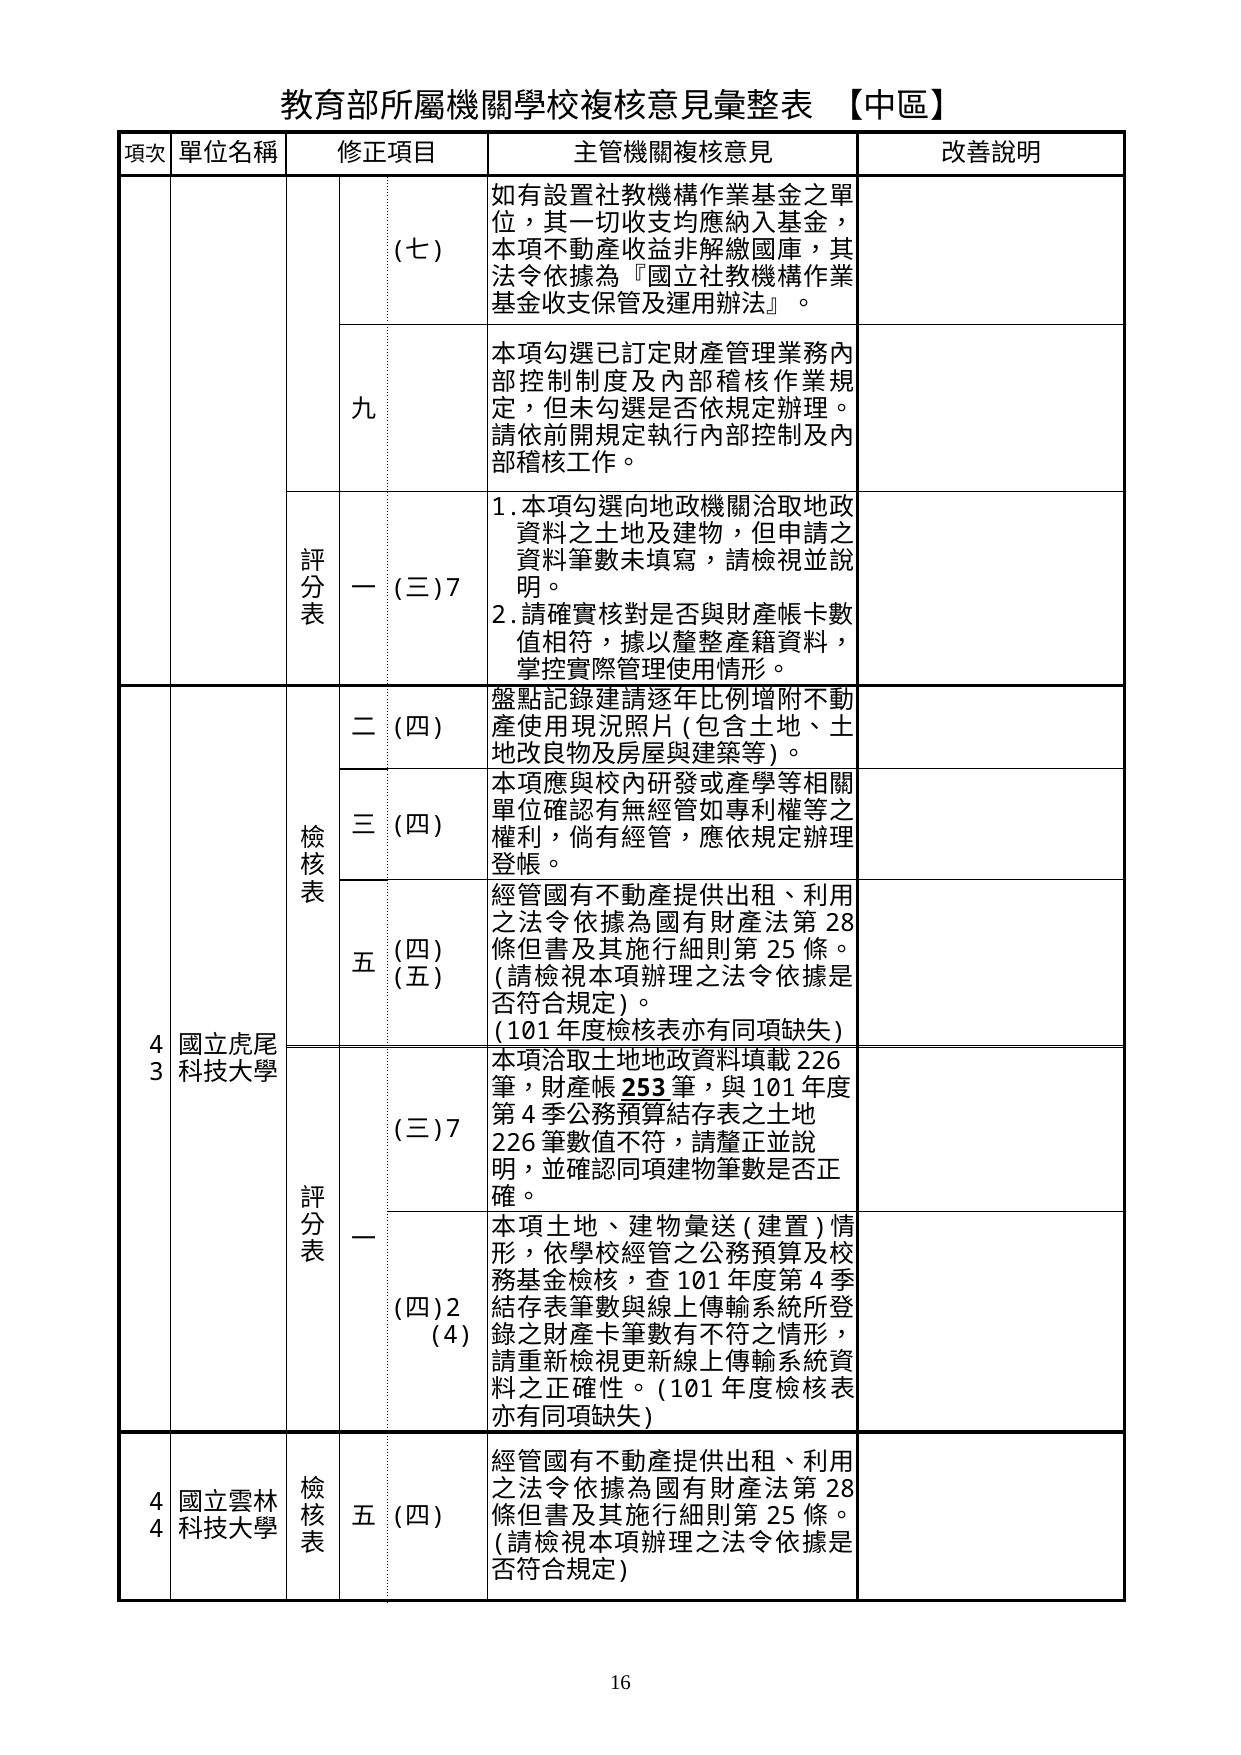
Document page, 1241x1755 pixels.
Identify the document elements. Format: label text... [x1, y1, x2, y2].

table_cell (七) [388, 177, 487, 324]
table_cell 盤點記錄建請逐年比例增附不動產使用現況照片(包含土地、土地改良物及房屋與建築等)。 [488, 687, 856, 768]
table_cell (四) [388, 769, 487, 879]
table_cell 國立雲林科技大學 [171, 1434, 286, 1599]
table_cell [287, 177, 339, 491]
table_cell 如有設置社教機構作業基金之單位，其一切收支均應納入基金，本項不動產收益非解繳國庫，其法令依據為『國立社教機構作業基金收支保管及運用辦法』。 [488, 177, 856, 324]
table_cell 五 [340, 1434, 387, 1599]
table_cell [121, 1434, 170, 1599]
table_cell 三 [340, 770, 387, 879]
table_cell 主管機關複核意見 [489, 134, 856, 173]
table_cell [121, 177, 170, 683]
table_cell 本項勾選已訂定財產管理業務內部控制制度及內部稽核作業規定，但未勾選是否依規定辦理。請依前開規定執行內部控制及內部稽核工作。 [488, 325, 856, 491]
table_cell [121, 687, 170, 1430]
table_cell 國立虎尾科技大學 [171, 687, 286, 1430]
table_cell 檢核表 [287, 1434, 339, 1599]
table_cell (四) [388, 1434, 487, 1599]
table_cell [859, 769, 1123, 879]
table_cell 改善說明 [859, 134, 1123, 173]
table_cell [859, 1048, 1123, 1211]
table_cell [859, 325, 1123, 491]
table_cell (四) (五) [388, 880, 487, 1045]
table_cell 修正項目 [287, 134, 487, 173]
table_cell 評分表 [287, 492, 339, 683]
table_cell 一 [340, 492, 387, 683]
table_cell [859, 492, 1123, 683]
table_cell 本項土地、建物彙送(建置)情形，依學校經管之公務預算及校務基金檢核，查101年度第4季結存表筆數與線上傳輸系統所登錄之財產卡筆數有不符之情形，請重新檢視更新線上傳輸系統資料之正確性。(101年度檢核表亦有同項缺失) [488, 1212, 856, 1430]
table_cell [859, 177, 1123, 324]
table_cell [388, 325, 487, 491]
table_cell [171, 177, 286, 683]
table_cell (三)7 [388, 1048, 487, 1211]
table_cell 經管國有不動產提供出租、利用之法令依據為國有財產法第28條但書及其施行細則第25條。(請檢視本項辦理之法令依據是否符合規定) [488, 1434, 856, 1599]
table_cell [859, 880, 1123, 1045]
table_cell [859, 1212, 1123, 1430]
table_cell 項次 [121, 134, 170, 173]
table_cell (四)2 (4) [388, 1212, 487, 1430]
table_cell 單位名稱 [172, 134, 285, 173]
table_cell 本項洽取土地地政資料填載226筆，財產帳253筆，與101年度第4季公務預算結存表之土地226筆數值不符，請釐正並說明，並確認同項建物筆數是否正確。 [488, 1048, 856, 1211]
table_cell 評分表 [287, 1048, 339, 1430]
table_cell (三)7 [388, 492, 487, 683]
table_cell 本項應與校內研發或產學等相關單位確認有無經管如專利權等之權利，倘有經管，應依規定辦理登帳。 [488, 769, 856, 879]
table_cell [340, 177, 387, 324]
table_cell 五 [340, 881, 387, 1045]
table_header [1124, 75, 1129, 130]
table_cell 一 [340, 1048, 387, 1430]
table_cell (四) [388, 687, 487, 768]
table_cell 經管國有不動產提供出租、利用之法令依據為國有財產法第28條但書及其施行細則第25條。(請檢視本項辦理之法令依據是否符合規定)。 (101年度檢核表亦有同項缺失) [488, 880, 856, 1045]
table_cell 檢核表 [287, 687, 339, 1045]
table_cell 二 [340, 687, 387, 768]
table_cell 九 [340, 325, 387, 491]
table_cell 1.本項勾選向地政機關洽取地政資料之土地及建物，但申請之資料筆數未填寫，請檢視並說明。 2.請確實核對是否與財產帳卡數值相符，據以釐整產籍資料，掌控實際管理使用情形。 [488, 492, 856, 683]
table_header 教育部所屬機關學校複核意見彙整表 【中區】 [119, 75, 1124, 130]
table_cell [859, 1434, 1123, 1599]
table_cell [859, 687, 1123, 768]
